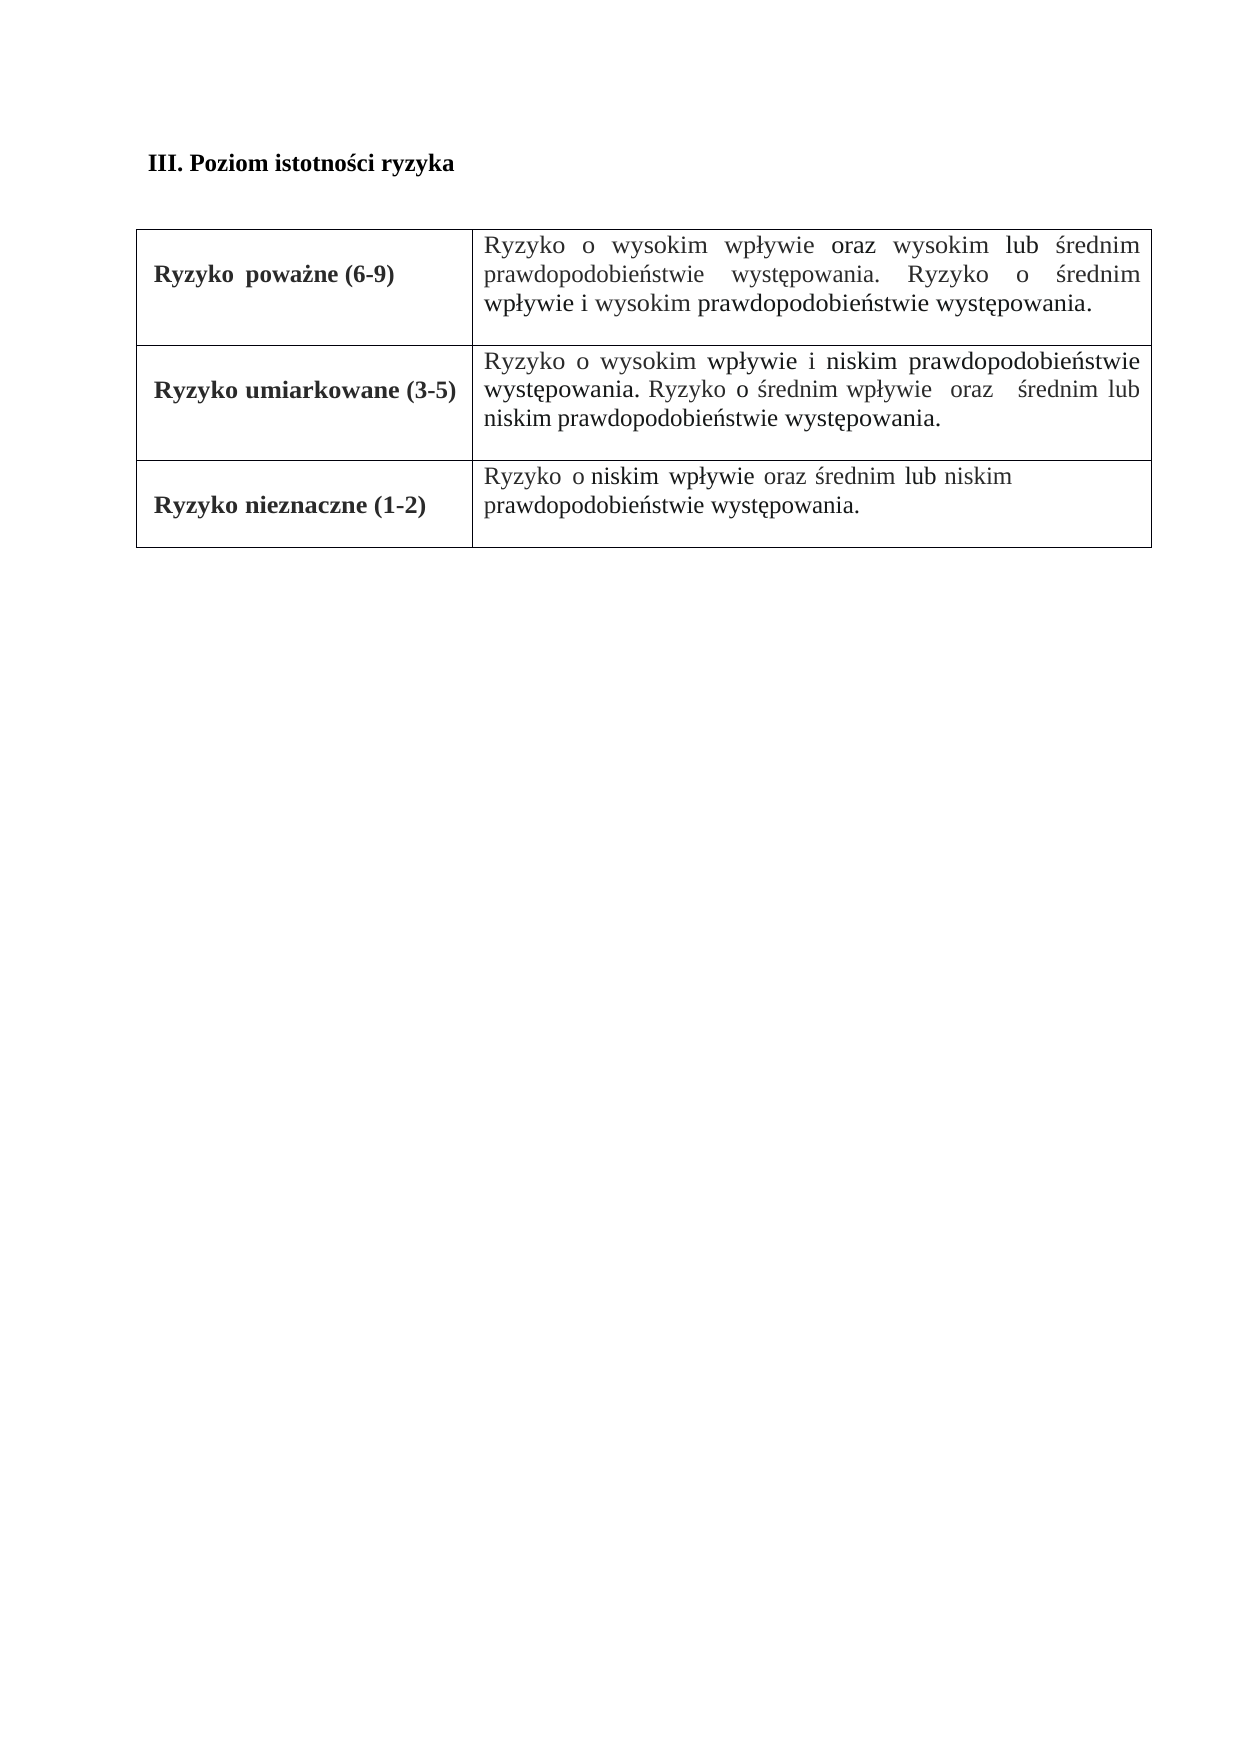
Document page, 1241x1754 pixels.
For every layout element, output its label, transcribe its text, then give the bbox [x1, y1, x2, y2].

table_header Ryzyko poważne (6-9) [137, 230, 472, 345]
table_cell Ryzyko o niskim wpływie oraz średnim lub niskim prawdopodobieństwie występowania. [473, 461, 1151, 547]
table_cell Ryzyko nieznaczne (1-2) [137, 461, 472, 547]
table_cell Ryzyko o wysokim wpływie i niskim prawdopodobieństwie występowania. Ryzyko o średnim wpływie oraz średnim lub niskim prawdopodobieństwie występowania. [473, 346, 1151, 460]
table_header Ryzyko o wysokim wpływie oraz wysokim lub średnim prawdopodobieństwie występowania. Ryzyko o średnim wpływie i wysokim prawdopodobieństwie występowania. [473, 230, 1151, 345]
table_cell Ryzyko umiarkowane (3-5) [137, 346, 472, 460]
text III. Poziom istotności ryzyka [148, 148, 1093, 176]
